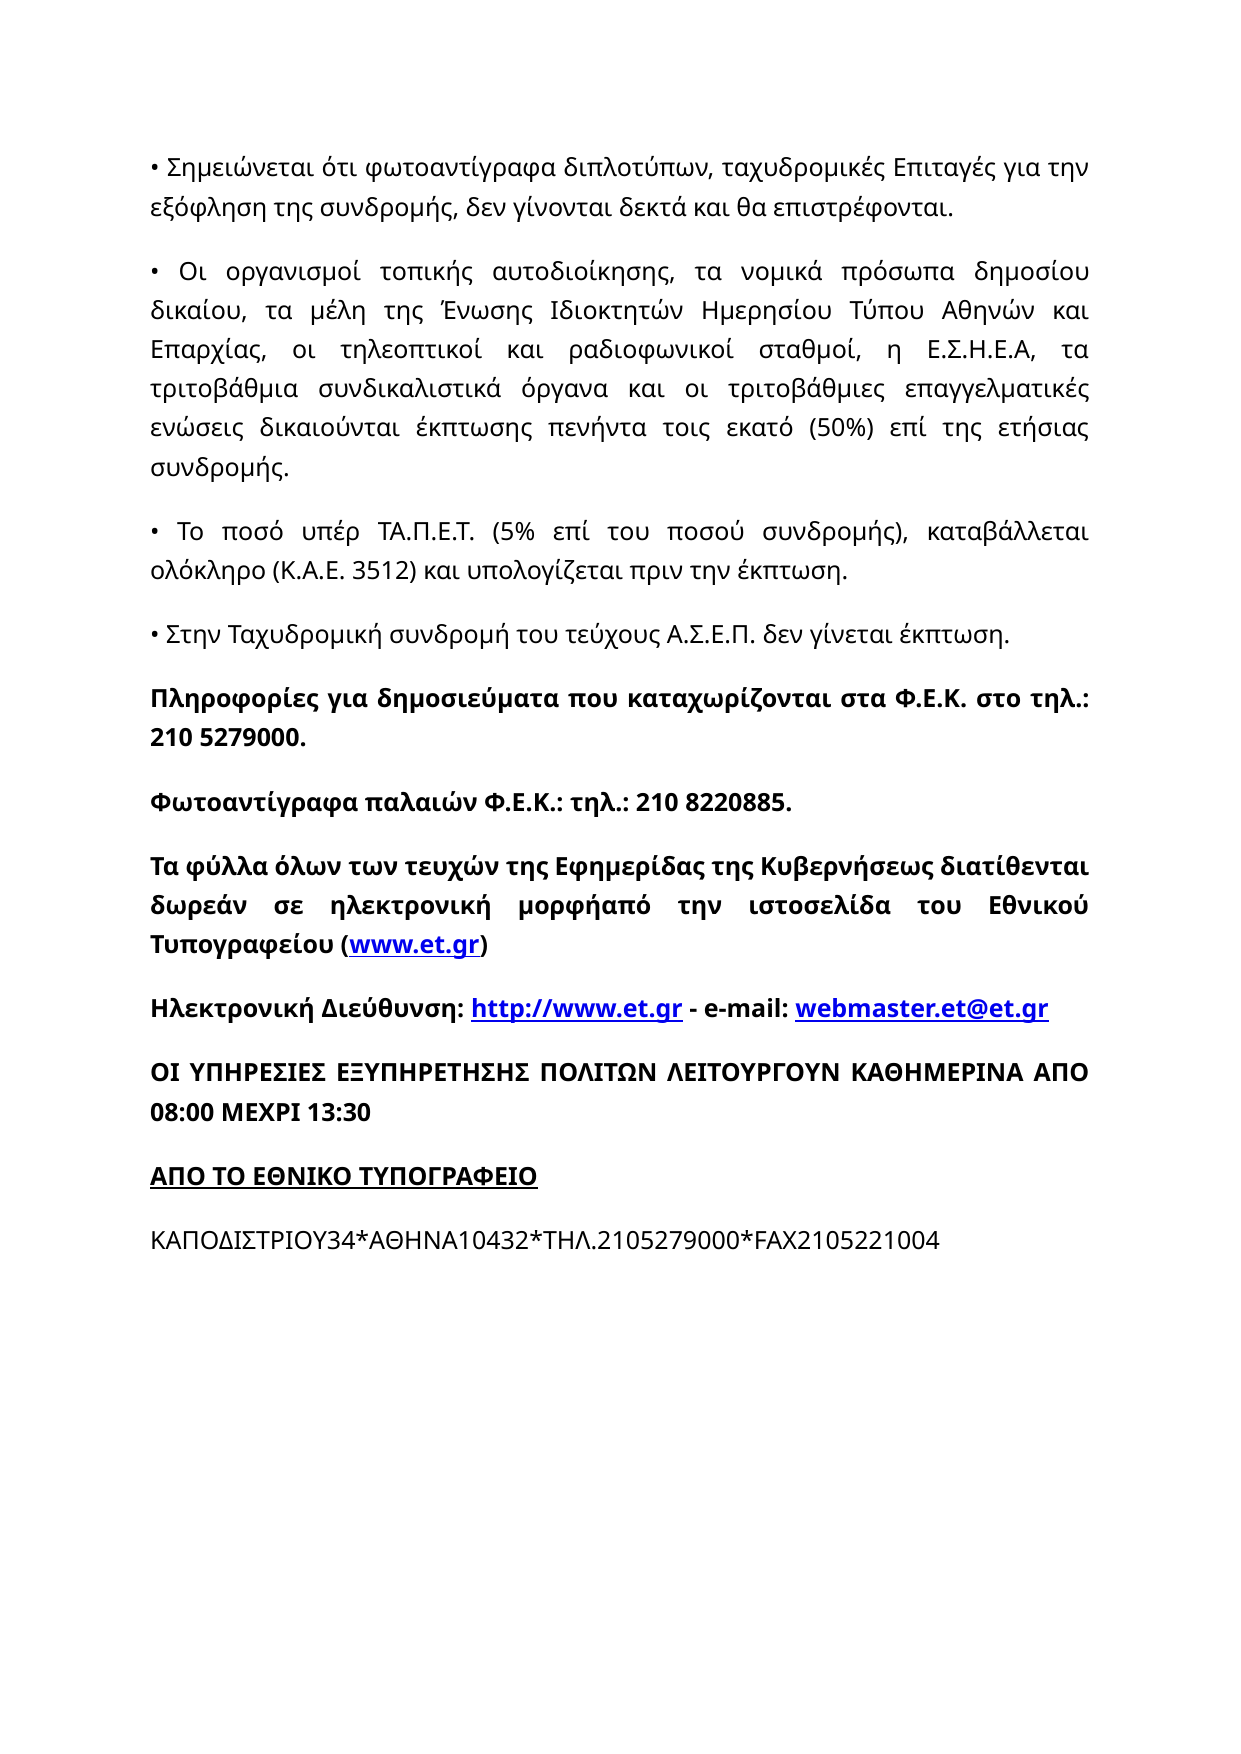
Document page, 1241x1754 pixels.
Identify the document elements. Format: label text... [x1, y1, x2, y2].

text • Οι οργανισμοί τοπικής αυτοδιοίκησης, τα νομικά πρόσωπα δημοσίου δικαίου, τα μέλη της Ένωσης Ιδιοκτητών Ημερησίου Τύπου Αθηνών και Επαρχίας, οι τηλεοπτικοί και ραδιοφωνικοί σταθμοί, η Ε.Σ.Η.Ε.Α, τα τριτοβάθμια συνδικαλιστικά όργανα και οι τριτοβάθμιες επαγγελματικές ενώσεις δικαιούνται έκπτωσης πενήντα τοις εκατό (50%) επί της ετήσιας συνδρομής. [150, 253, 1090, 483]
text ΟΙ ΥΠΗΡΕΣΙΕΣ ΕΞΥΠΗΡΕΤΗΣΗΣ ΠΟΛΙΤΩΝ ΛΕΙΤΟΥΡΓΟΥΝ ΚΑΘΗΜΕΡΙΝΑ ΑΠΟ 08:00 ΜΕΧΡΙ 13:30 [150, 1055, 1090, 1128]
text Πληροφορίες για δημοσιεύματα που καταχωρίζονται στα Φ.Ε.Κ. στο τηλ.: 210 5279000. [150, 681, 1090, 754]
text • Στην Ταχυδρομική συνδρομή του τεύχους Α.Σ.Ε.Π. δεν γίνεται έκπτωση. [150, 617, 1090, 651]
text • Σημειώνεται ότι φωτοαντίγραφα διπλοτύπων, ταχυδρομικές Επιταγές για την εξόφληση της συνδρομής, δεν γίνονται δεκτά και θα επιστρέφονται. [150, 150, 1090, 223]
text Τα φύλλα όλων των τευχών της Εφημερίδας της Κυβερνήσεως διατίθενται δωρεάν σε ηλεκτρονική μορφήαπό την ιστοσελίδα του Εθνικού Τυπογραφείου (www.et.gr) [150, 848, 1090, 961]
text ΑΠΟ ΤΟ ΕΘΝΙΚΟ ΤΥΠΟΓΡΑΦΕΙΟ [150, 1158, 1090, 1192]
text Φωτοαντίγραφα παλαιών Φ.Ε.Κ.: τηλ.: 210 8220885. [150, 784, 1090, 818]
text Hλεκτρονική Διεύθυνση: http://www.et.gr - e-mail: webmaster.et@et.gr [150, 991, 1090, 1025]
text • Το ποσό υπέρ ΤΑ.Π.Ε.Τ. (5% επί του ποσού συνδρομής), καταβάλλεται ολόκληρο (Κ.Α.Ε. 3512) και υπολογίζεται πριν την έκπτωση. [150, 513, 1090, 587]
text ΚΑΠΟΔΙΣΤΡΙΟΥ34*ΑΘΗΝΑ10432*ΤΗΛ.2105279000*FAX2105221004 [150, 1222, 1090, 1257]
